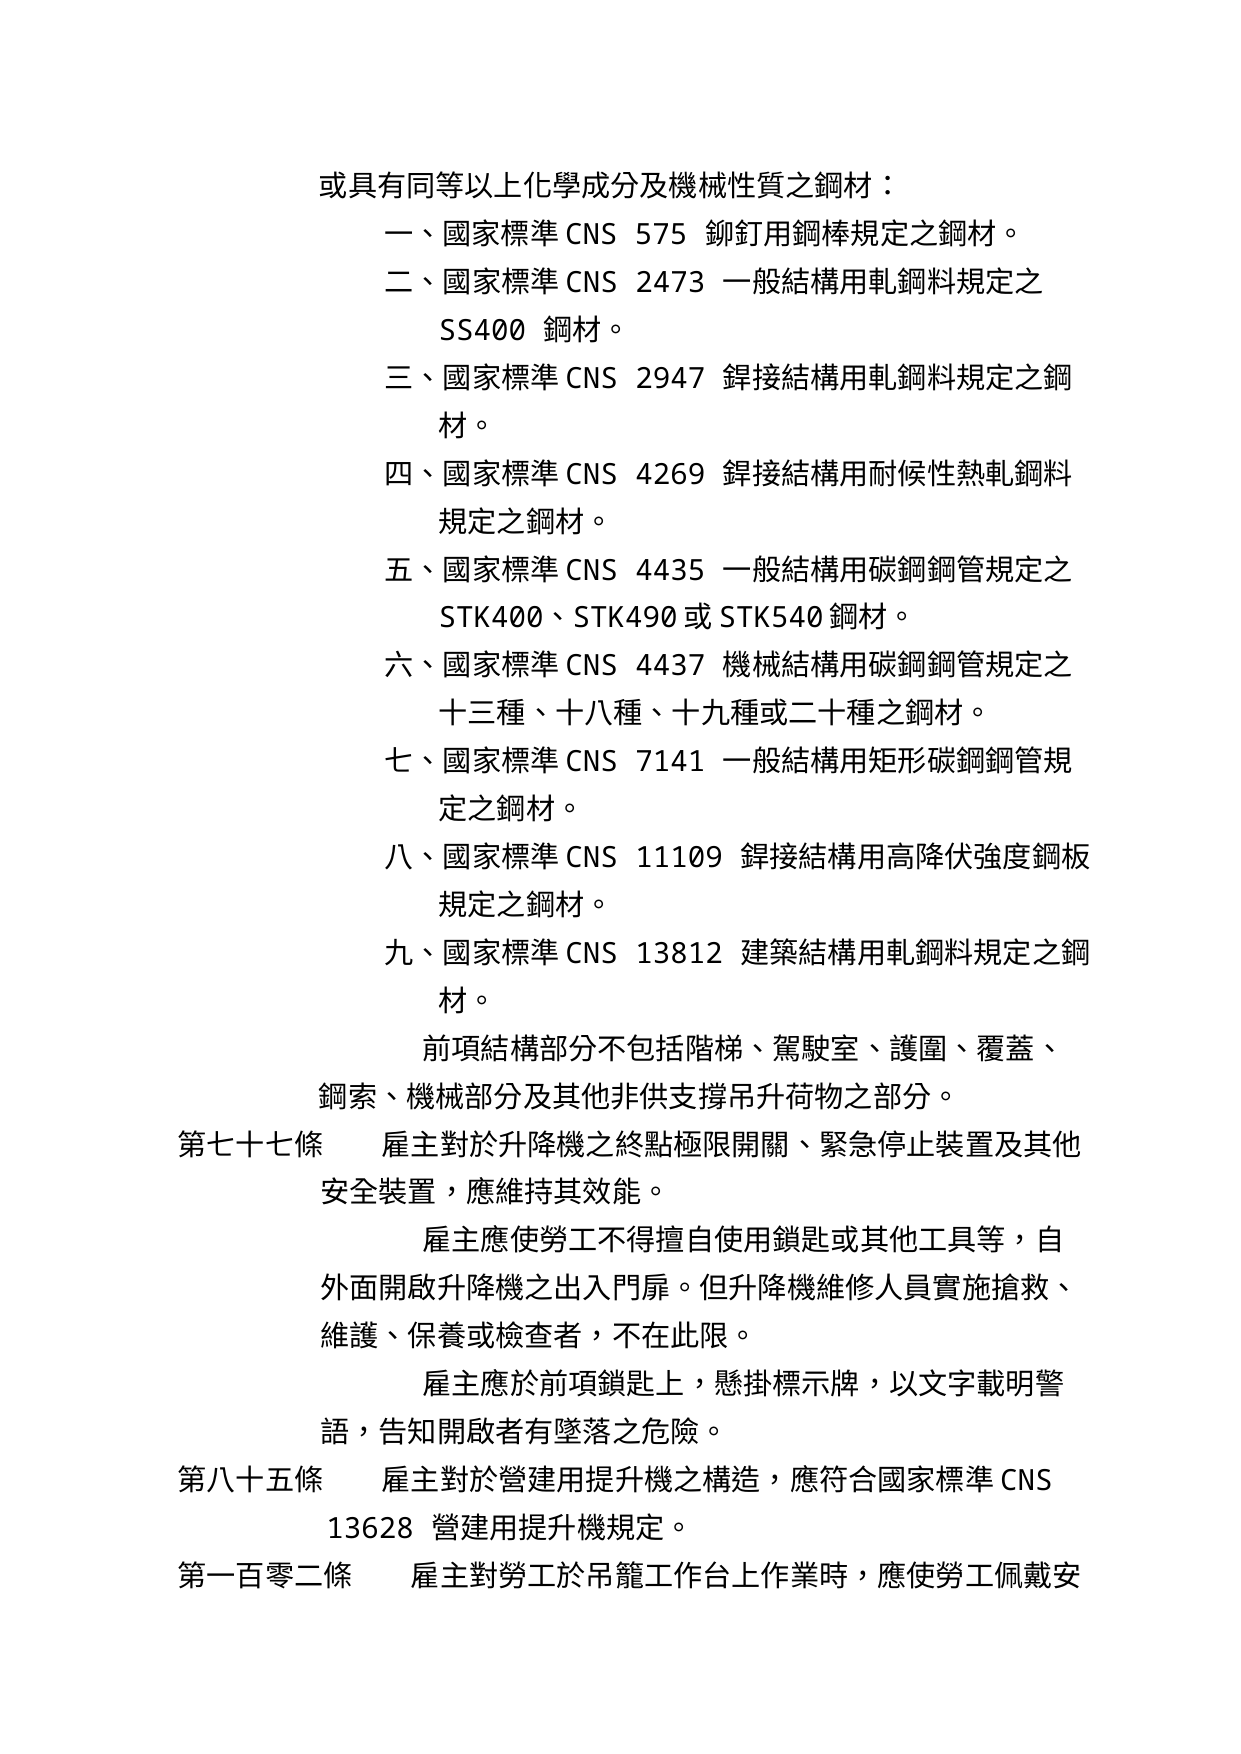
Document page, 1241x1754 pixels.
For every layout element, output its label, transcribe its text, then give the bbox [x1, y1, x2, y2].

text 九、國家標準CNS 13812 建築結構用軋鋼料規定之鋼材。 [384, 925, 1092, 1021]
text 七、國家標準CNS 7141 一般結構用矩形碳鋼鋼管規定之鋼材。 [384, 733, 1092, 829]
text 四、國家標準CNS 4269 銲接結構用耐候性熱軋鋼料規定之鋼材。 [384, 446, 1092, 542]
text 二、國家標準CNS 2473 一般結構用軋鋼料規定之 SS400 鋼材。 [384, 254, 1092, 350]
text 第八十五條 雇主對於營建用提升機之構造，應符合國家標準CNS 13628 營建用提升機規定。 [177, 1452, 1092, 1548]
text 六、國家標準CNS 4437 機械結構用碳鋼鋼管規定之十三種、十八種、十九種或二十種之鋼材。 [384, 637, 1092, 733]
text 第七十七條 雇主對於升降機之終點極限開關、緊急停止裝置及其他安全裝置，應維持其效能。 [177, 1117, 1092, 1212]
text 雇主應於前項鎖匙上，懸掛標示牌，以文字載明警語，告知開啟者有墜落之危險。 [177, 1356, 1092, 1452]
text 前項結構部分不包括階梯、駕駛室、護圍、覆蓋、鋼索、機械部分及其他非供支撐吊升荷物之部分。 [177, 1021, 1092, 1117]
text 雇主應使勞工不得擅自使用鎖匙或其他工具等，自外面開啟升降機之出入門扉。但升降機維修人員實施搶救、維護、保養或檢查者，不在此限。 [177, 1212, 1092, 1356]
text 五、國家標準CNS 4435 一般結構用碳鋼鋼管規定之 STK400、STK490或STK540鋼材。 [384, 542, 1092, 637]
text 一、國家標準CNS 575 鉚釘用鋼棒規定之鋼材。 [319, 206, 1092, 254]
text 三、國家標準CNS 2947 銲接結構用軋鋼料規定之鋼材。 [384, 350, 1092, 446]
text 八、國家標準CNS 11109 銲接結構用高降伏強度鋼板規定之鋼材。 [384, 829, 1092, 925]
text 第一百零二條 雇主對勞工於吊籠工作台上作業時，應使勞工佩戴安 [177, 1548, 1092, 1596]
text 第五十六條 雇主對於人字臂起重桿結構部分之材料，除使用耐蝕鋁合金等材料經中央主管機關認可者外，應符合下列國家標準，或具有同等以上化學成分及機械性質之鋼材： [177, 158, 1092, 206]
